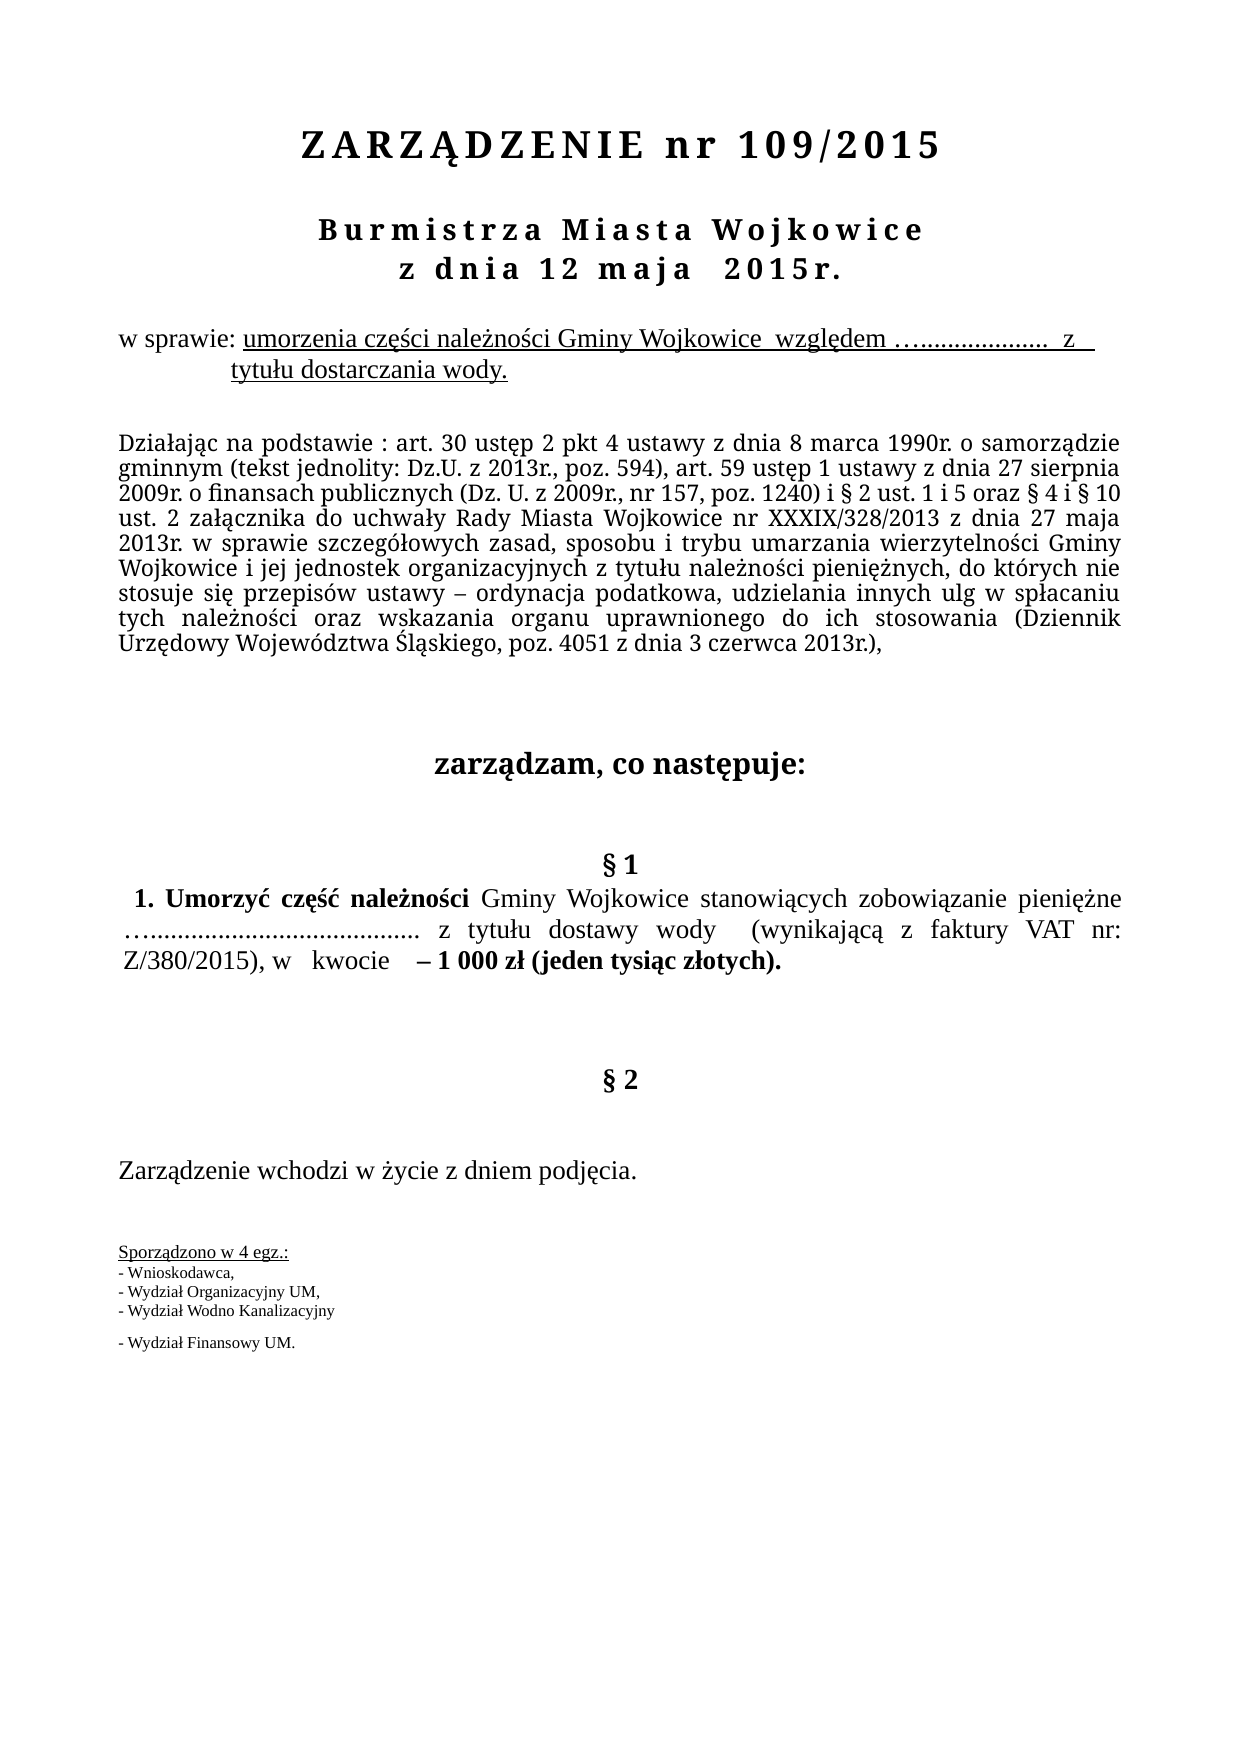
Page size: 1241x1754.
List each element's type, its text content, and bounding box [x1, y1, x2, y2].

text § 1 [118, 845, 1122, 882]
text Sporządzono w 4 egz.: [118, 1241, 1084, 1263]
text Zarządzenie wchodzi w życie z dniem podjęcia. [118, 1154, 1122, 1186]
text - Wydział Wodno Kanalizacyjny [118, 1301, 1122, 1320]
text 1. Umorzyć część należności Gminy Wojkowice stanowiących zobowiązanie pieniężne …........................................ z tytułu dostawy wody (wynikającą z faktury VAT nr: Z/380/2015), w kwocie – 1 000 zł (jeden tysiąc złotych). [123, 882, 1122, 976]
text - Wnioskodawca, [118, 1263, 1122, 1282]
subtitle ZARZĄDZENIE nr 109/2015 [118, 118, 1122, 169]
text Działając na podstawie : art. 30 ustęp 2 pkt 4 ustawy z dnia 8 marca 1990r. o samorządzie gminnym (tekst jednolity: Dz.U. z 2013r., poz. 594), art. 59 ustęp 1 ustawy z dnia 27 sierpnia 2009r. o finansach publicznych (Dz. U. z 2009r., nr 157, poz. 1240) i § 2 ust. 1 i 5 oraz § 4 i § 10 ust. 2 załącznika do uchwały Rady Miasta Wojkowice nr XXXIX/328/2013 z dnia 27 maja 2013r. w sprawie szczegółowych zasad, sposobu i trybu umarzania wierzytelności Gminy Wojkowice i jej jednostek organizacyjnych z tytułu należności pieniężnych, do których nie stosuje się przepisów ustawy – ordynacja podatkowa, udzielania innych ulg w spłacaniu tych należności oraz wskazania organu uprawnionego do ich stosowania (Dziennik Urzędowy Województwa Śląskiego, poz. 4051 z dnia 3 czerwca 2013r.), [118, 431, 1122, 656]
text w sprawie: umorzenia części należności Gminy Wojkowice względem …................... z tytułu dostarczania wody. [118, 322, 1122, 384]
text - Wydział Finansowy UM. [118, 1333, 1122, 1352]
text - Wydział Organizacyjny UM, [118, 1282, 1122, 1301]
text § 2 [118, 1062, 1122, 1096]
subtitle Burmistrza Miasta Wojkowice [118, 209, 1122, 248]
text z dnia 12 maja 2015r. [118, 248, 1122, 288]
text zarządzam, co następuje: [118, 744, 1122, 783]
